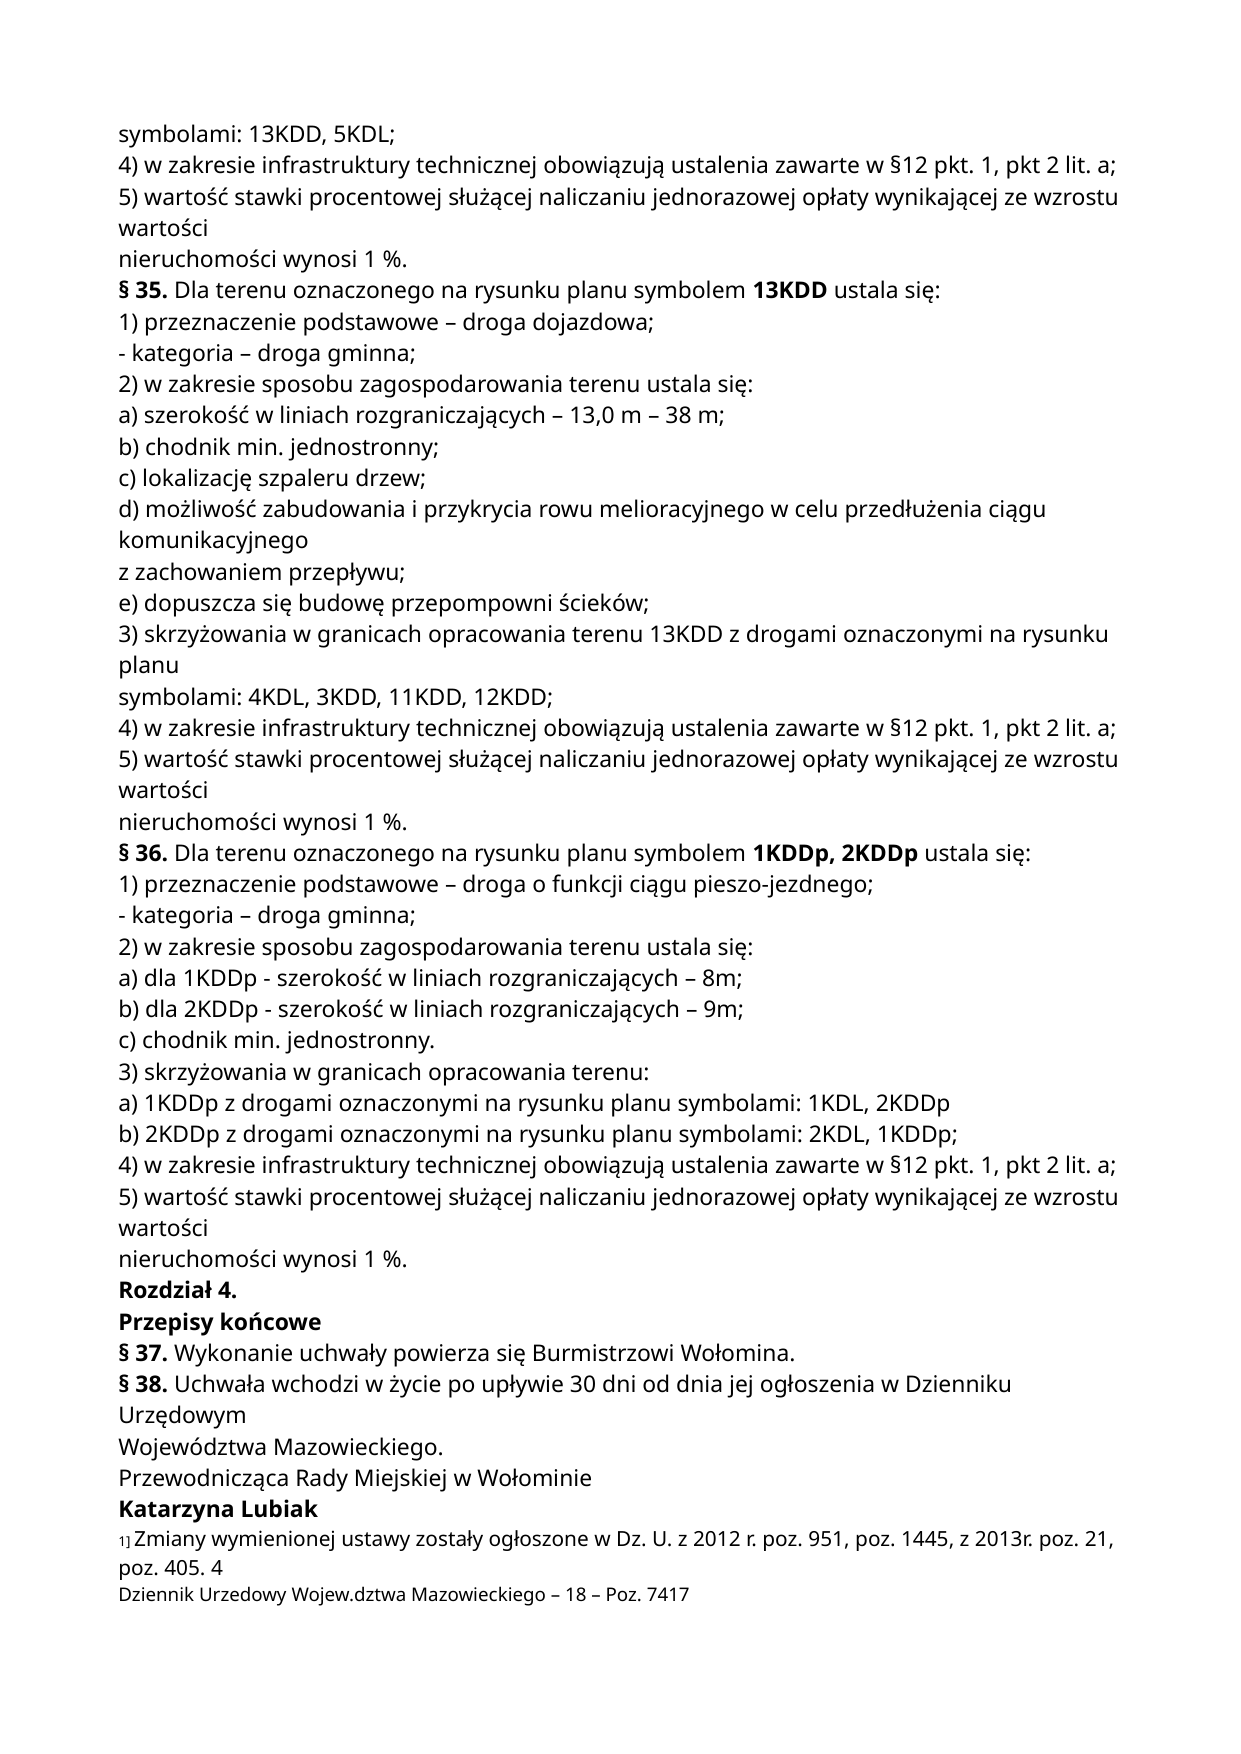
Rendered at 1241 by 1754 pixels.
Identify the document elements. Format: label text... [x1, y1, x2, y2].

text 3) skrzyżowania w granicach opracowania terenu: [118, 1056, 1122, 1087]
text b) 2KDDp z drogami oznaczonymi na rysunku planu symbolami: 2KDL, 1KDDp; [118, 1118, 1122, 1149]
text 5) wartość stawki procentowej służącej naliczaniu jednorazowej opłaty wynikającej ze wzrostu wartości [118, 1181, 1122, 1243]
text 4) w zakresie infrastruktury technicznej obowiązują ustalenia zawarte w §12 pkt. 1, pkt 2 lit. a; [118, 712, 1122, 743]
text symbolami: 13KDD, 5KDL; [118, 118, 1122, 149]
text § 35. Dla terenu oznaczonego na rysunku planu symbolem 13KDD ustala się: [118, 274, 1122, 306]
text 2) w zakresie sposobu zagospodarowania terenu ustala się: [118, 368, 1122, 399]
text 5) wartość stawki procentowej służącej naliczaniu jednorazowej opłaty wynikającej ze wzrostu wartości [118, 743, 1122, 806]
text symbolami: 4KDL, 3KDD, 11KDD, 12KDD; [118, 681, 1122, 712]
text c) chodnik min. jednostronny. [118, 1024, 1122, 1056]
text nieruchomości wynosi 1 %. [118, 806, 1122, 837]
text a) 1KDDp z drogami oznaczonymi na rysunku planu symbolami: 1KDL, 2KDDp [118, 1087, 1122, 1118]
text b) chodnik min. jednostronny; [118, 431, 1122, 462]
text § 37. Wykonanie uchwały powierza się Burmistrzowi Wołomina. [118, 1337, 1122, 1368]
text nieruchomości wynosi 1 %. [118, 1243, 1122, 1274]
text a) dla 1KDDp - szerokość w liniach rozgraniczających – 8m; [118, 962, 1122, 993]
text Przewodnicząca Rady Miejskiej w Wołominie [118, 1462, 1122, 1493]
text § 36. Dla terenu oznaczonego na rysunku planu symbolem 1KDDp, 2KDDp ustala się: [118, 837, 1122, 868]
text nieruchomości wynosi 1 %. [118, 243, 1122, 274]
text 2) w zakresie sposobu zagospodarowania terenu ustala się: [118, 931, 1122, 962]
text 1] Zmiany wymienionej ustawy zostały ogłoszone w Dz. U. z 2012 r. poz. 951, poz. 1445, z 2013r. poz. 21, poz. 405. 4 [118, 1524, 1122, 1581]
text - kategoria – droga gminna; [118, 899, 1122, 931]
text 3) skrzyżowania w granicach opracowania terenu 13KDD z drogami oznaczonymi na rysunku planu [118, 618, 1122, 681]
text Przepisy końcowe [118, 1306, 1122, 1337]
text Rozdział 4. [118, 1274, 1122, 1306]
text Katarzyna Lubiak [118, 1493, 1122, 1524]
text c) lokalizację szpaleru drzew; [118, 462, 1122, 493]
text 4) w zakresie infrastruktury technicznej obowiązują ustalenia zawarte w §12 pkt. 1, pkt 2 lit. a; [118, 1149, 1122, 1181]
text b) dla 2KDDp - szerokość w liniach rozgraniczających – 9m; [118, 993, 1122, 1024]
text e) dopuszcza się budowę przepompowni ścieków; [118, 587, 1122, 618]
text 1) przeznaczenie podstawowe – droga o funkcji ciągu pieszo-jezdnego; [118, 868, 1122, 899]
text § 38. Uchwała wchodzi w życie po upływie 30 dni od dnia jej ogłoszenia w Dzienniku Urzędowym [118, 1368, 1122, 1431]
text 4) w zakresie infrastruktury technicznej obowiązują ustalenia zawarte w §12 pkt. 1, pkt 2 lit. a; [118, 149, 1122, 181]
text a) szerokość w liniach rozgraniczających – 13,0 m – 38 m; [118, 399, 1122, 431]
text z zachowaniem przepływu; [118, 556, 1122, 587]
text 5) wartość stawki procentowej służącej naliczaniu jednorazowej opłaty wynikającej ze wzrostu wartości [118, 181, 1122, 243]
text d) możliwość zabudowania i przykrycia rowu melioracyjnego w celu przedłużenia ciągu komunikacyjnego [118, 493, 1122, 556]
text Dziennik Urzedowy Wojew.dztwa Mazowieckiego – 18 – Poz. 7417 [118, 1581, 1122, 1607]
text Województwa Mazowieckiego. [118, 1431, 1122, 1462]
text - kategoria – droga gminna; [118, 337, 1122, 368]
text 1) przeznaczenie podstawowe – droga dojazdowa; [118, 306, 1122, 337]
